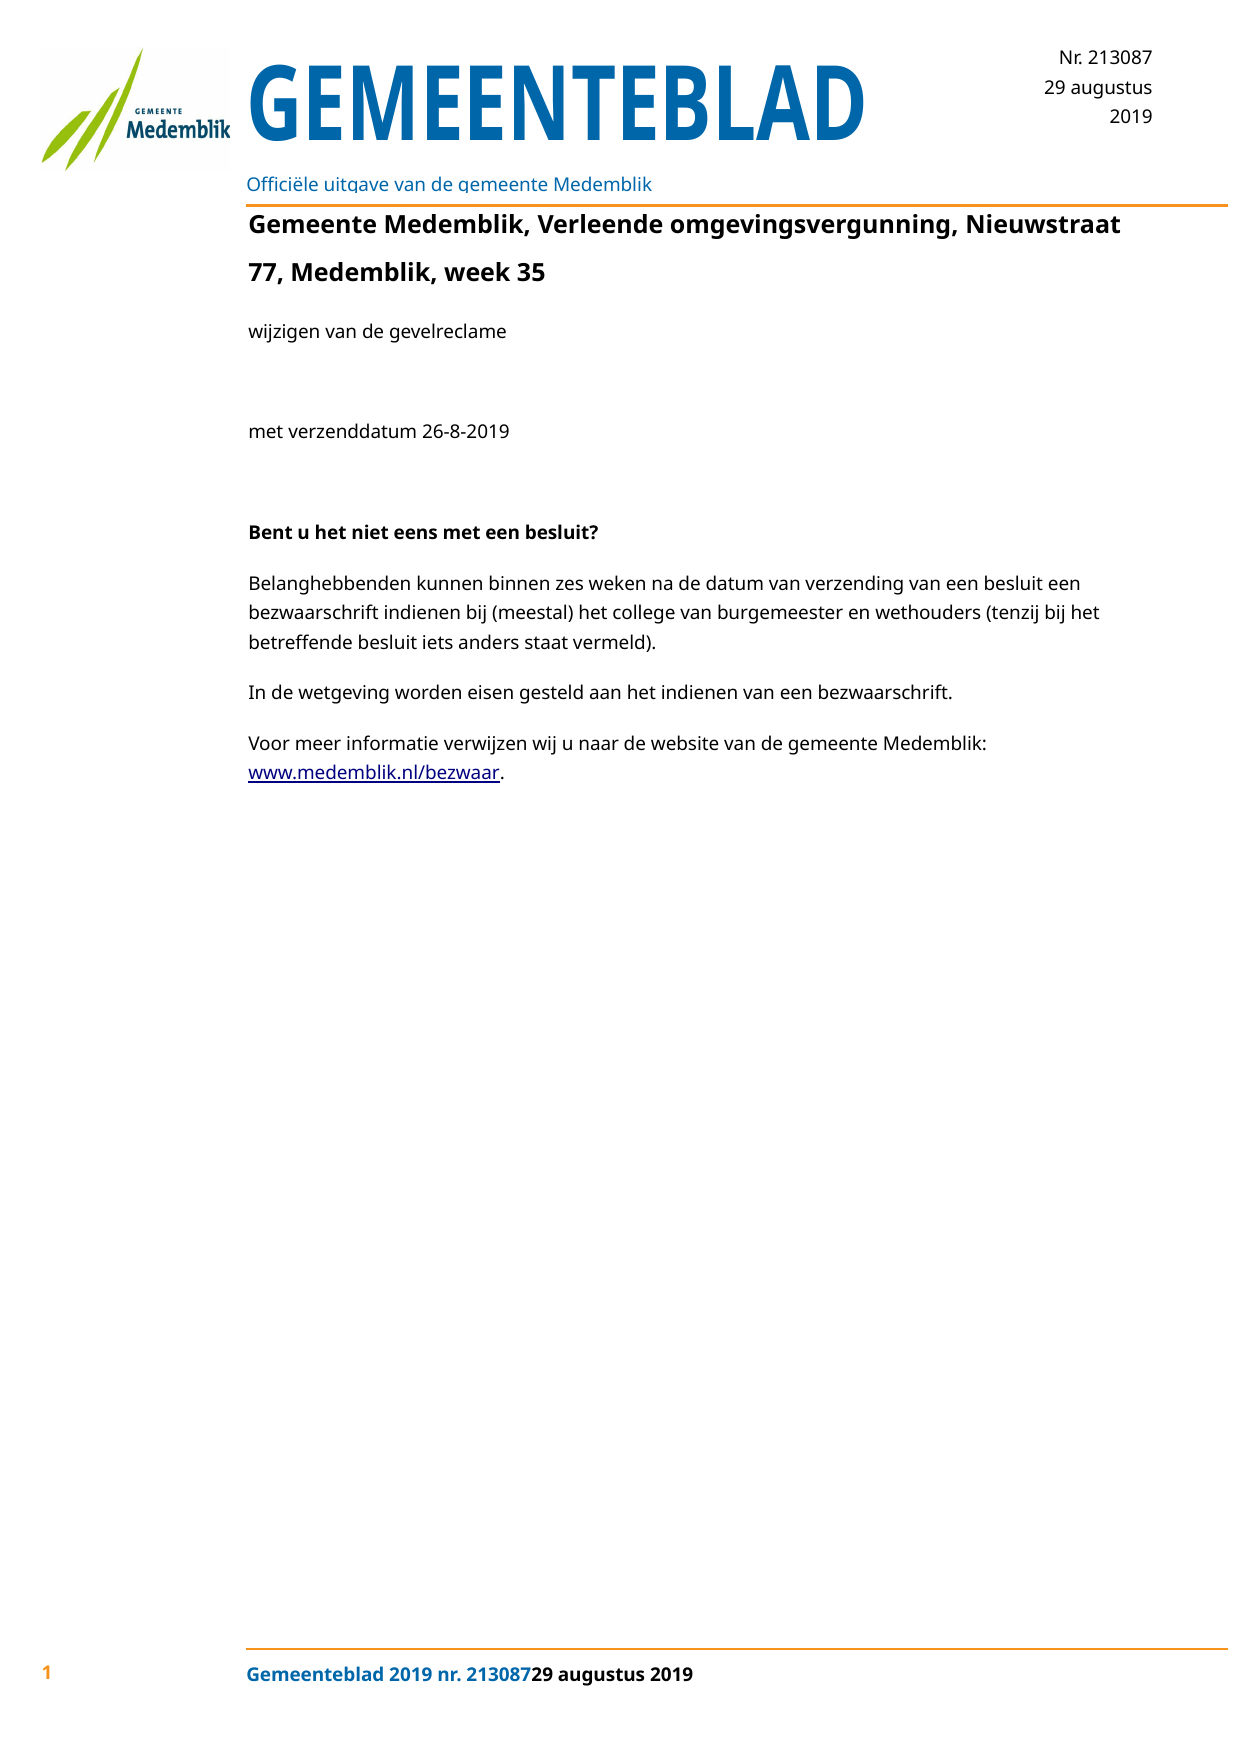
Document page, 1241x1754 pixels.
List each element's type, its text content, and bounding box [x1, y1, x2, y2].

text met verzenddatum 26-8-2019 [248, 419, 1152, 444]
text Belanghebbenden kunnen binnen zes weken na de datum van verzending van een besluit een bezwaarschrift indienen bij (meestal) het college van burgemeester en wethouders (tenzij bij het betreffende besluit iets anders staat vermeld). [248, 570, 1152, 655]
text In de wetgeving worden eisen gesteld aan het indienen van een bezwaarschrift. [248, 679, 1152, 705]
text Gemeente Medemblik, Verleende omgevingsvergunning, Nieuwstraat 77, Medemblik, week 35 [248, 207, 1152, 288]
text wijzigen van de gevelreclame [248, 318, 1152, 344]
picture [41, 47, 231, 172]
text Bent u het niet eens met een besluit? [248, 519, 1152, 545]
text Voor meer informatie verwijzen wij u naar de website van de gemeente Medemblik: www.medemblik.nl/bezwaar. [248, 730, 1152, 785]
